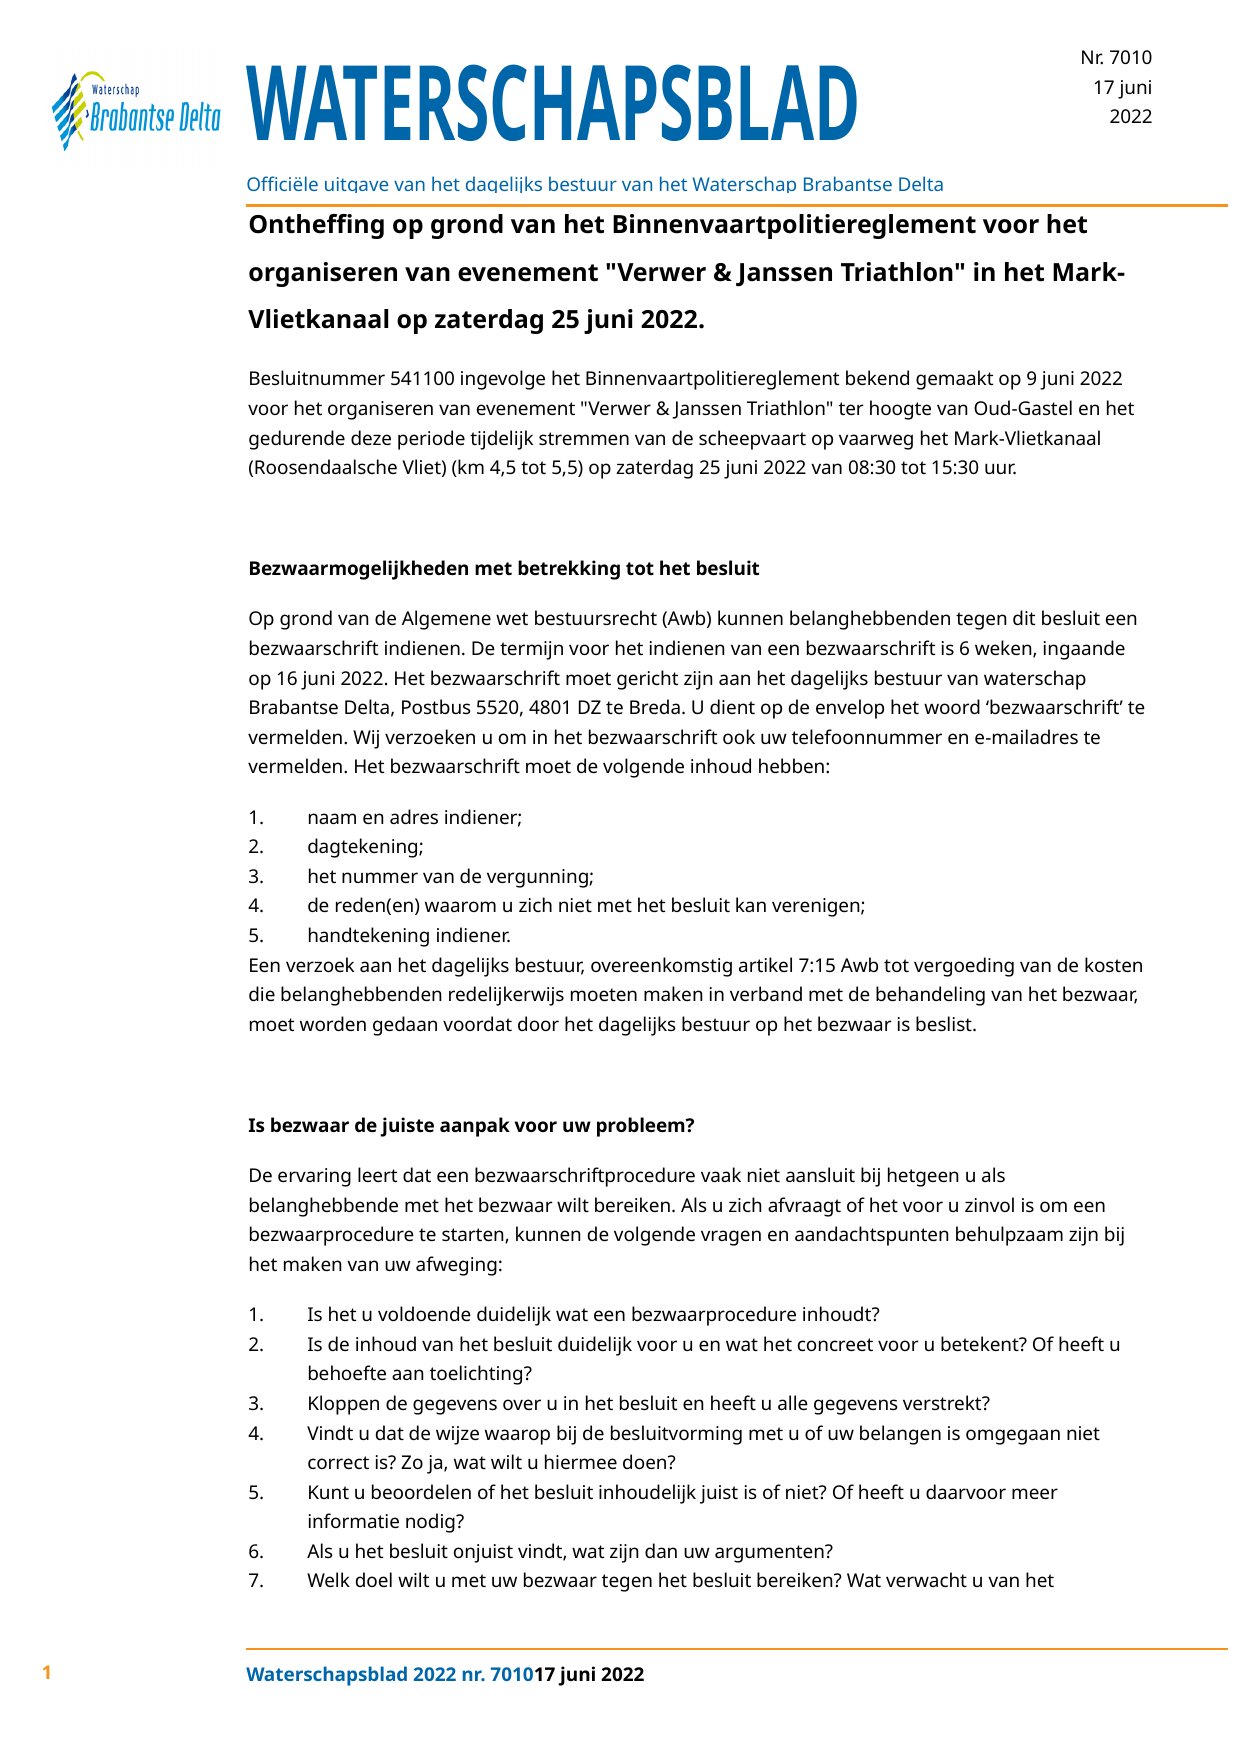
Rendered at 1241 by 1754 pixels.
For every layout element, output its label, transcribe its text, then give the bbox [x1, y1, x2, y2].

list Kloppen de gegevens over u in het besluit en heeft u alle gegevens verstrekt? [248, 1390, 1152, 1416]
list Is de inhoud van het besluit duidelijk voor u en wat het concreet voor u betekent? Of heeft u behoefte aan toelichting? [248, 1331, 1152, 1386]
list het nummer van de vergunning; [248, 863, 1152, 889]
text Bezwaarmogelijkheden met betrekking tot het besluit [248, 555, 1152, 581]
text Is bezwaar de juiste aanpak voor uw probleem? [248, 1112, 1152, 1137]
text De ervaring leert dat een bezwaarschriftprocedure vaak niet aansluit bij hetgeen u als belanghebbende met het bezwaar wilt bereiken. Als u zich afvraagt of het voor u zinvol is om een bezwaarprocedure te starten, kunnen de volgende vragen en aandachtspunten behulpzaam zijn bij het maken van uw afweging: [248, 1162, 1152, 1277]
list de reden(en) waarom u zich niet met het besluit kan verenigen; [248, 893, 1152, 918]
list dagtekening; [248, 833, 1152, 859]
text Op grond van de Algemene wet bestuursrecht (Awb) kunnen belanghebbenden tegen dit besluit een bezwaarschrift indienen. De termijn voor het indienen van een bezwaarschrift is 6 weken, ingaande op 16 juni 2022. Het bezwaarschrift moet gericht zijn aan het dagelijks bestuur van waterschap Brabantse Delta, Postbus 5520, 4801 DZ te Breda. U dient op de envelop het woord ‘bezwaarschrift’ te vermelden. Wij verzoeken u om in het bezwaarschrift ook uw telefoonnummer en e‑mailadres te vermelden. Het bezwaarschrift moet de volgende inhoud hebben: [248, 606, 1152, 779]
text Ontheffing op grond van het Binnenvaartpolitiereglement voor het organiseren van evenement "Verwer & Janssen Triathlon" in het Mark-Vlietkanaal op zaterdag 25 juni 2022. [248, 207, 1152, 336]
picture [41, 47, 231, 172]
list Vindt u dat de wijze waarop bij de besluitvorming met u of uw belangen is omgegaan niet correct is? Zo ja, wat wilt u hiermee doen? [248, 1420, 1152, 1475]
list Is het u voldoende duidelijk wat een bezwaarprocedure inhoudt? [248, 1301, 1152, 1327]
list Kunt u beoordelen of het besluit inhoudelijk juist is of niet? Of heeft u daarvoor meer informatie nodig? [248, 1479, 1152, 1534]
list handtekening indiener. [248, 922, 1152, 948]
list Welk doel wilt u met uw bezwaar tegen het besluit bereiken? Wat verwacht u van het [248, 1568, 1152, 1593]
list Als u het besluit onjuist vindt, wat zijn dan uw argumenten? [248, 1538, 1152, 1564]
text Besluitnummer 541100 ingevolge het Binnenvaartpolitiereglement bekend gemaakt op 9 juni 2022 voor het organiseren van evenement "Verwer & Janssen Triathlon" ter hoogte van Oud-Gastel en het gedurende deze periode tijdelijk stremmen van de scheepvaart op vaarweg het Mark-Vlietkanaal (Roosendaalsche Vliet) (km 4,5 tot 5,5) op zaterdag 25 juni 2022 van 08:30 tot 15:30 uur. [248, 366, 1152, 480]
list naam en adres indiener; [248, 804, 1152, 829]
text Een verzoek aan het dagelijks bestuur, overeenkomstig artikel 7:15 Awb tot vergoeding van de kosten die belanghebbenden redelijkerwijs moeten maken in verband met de behandeling van het bezwaar, moet worden gedaan voordat door het dagelijks bestuur op het bezwaar is beslist. [248, 952, 1152, 1037]
